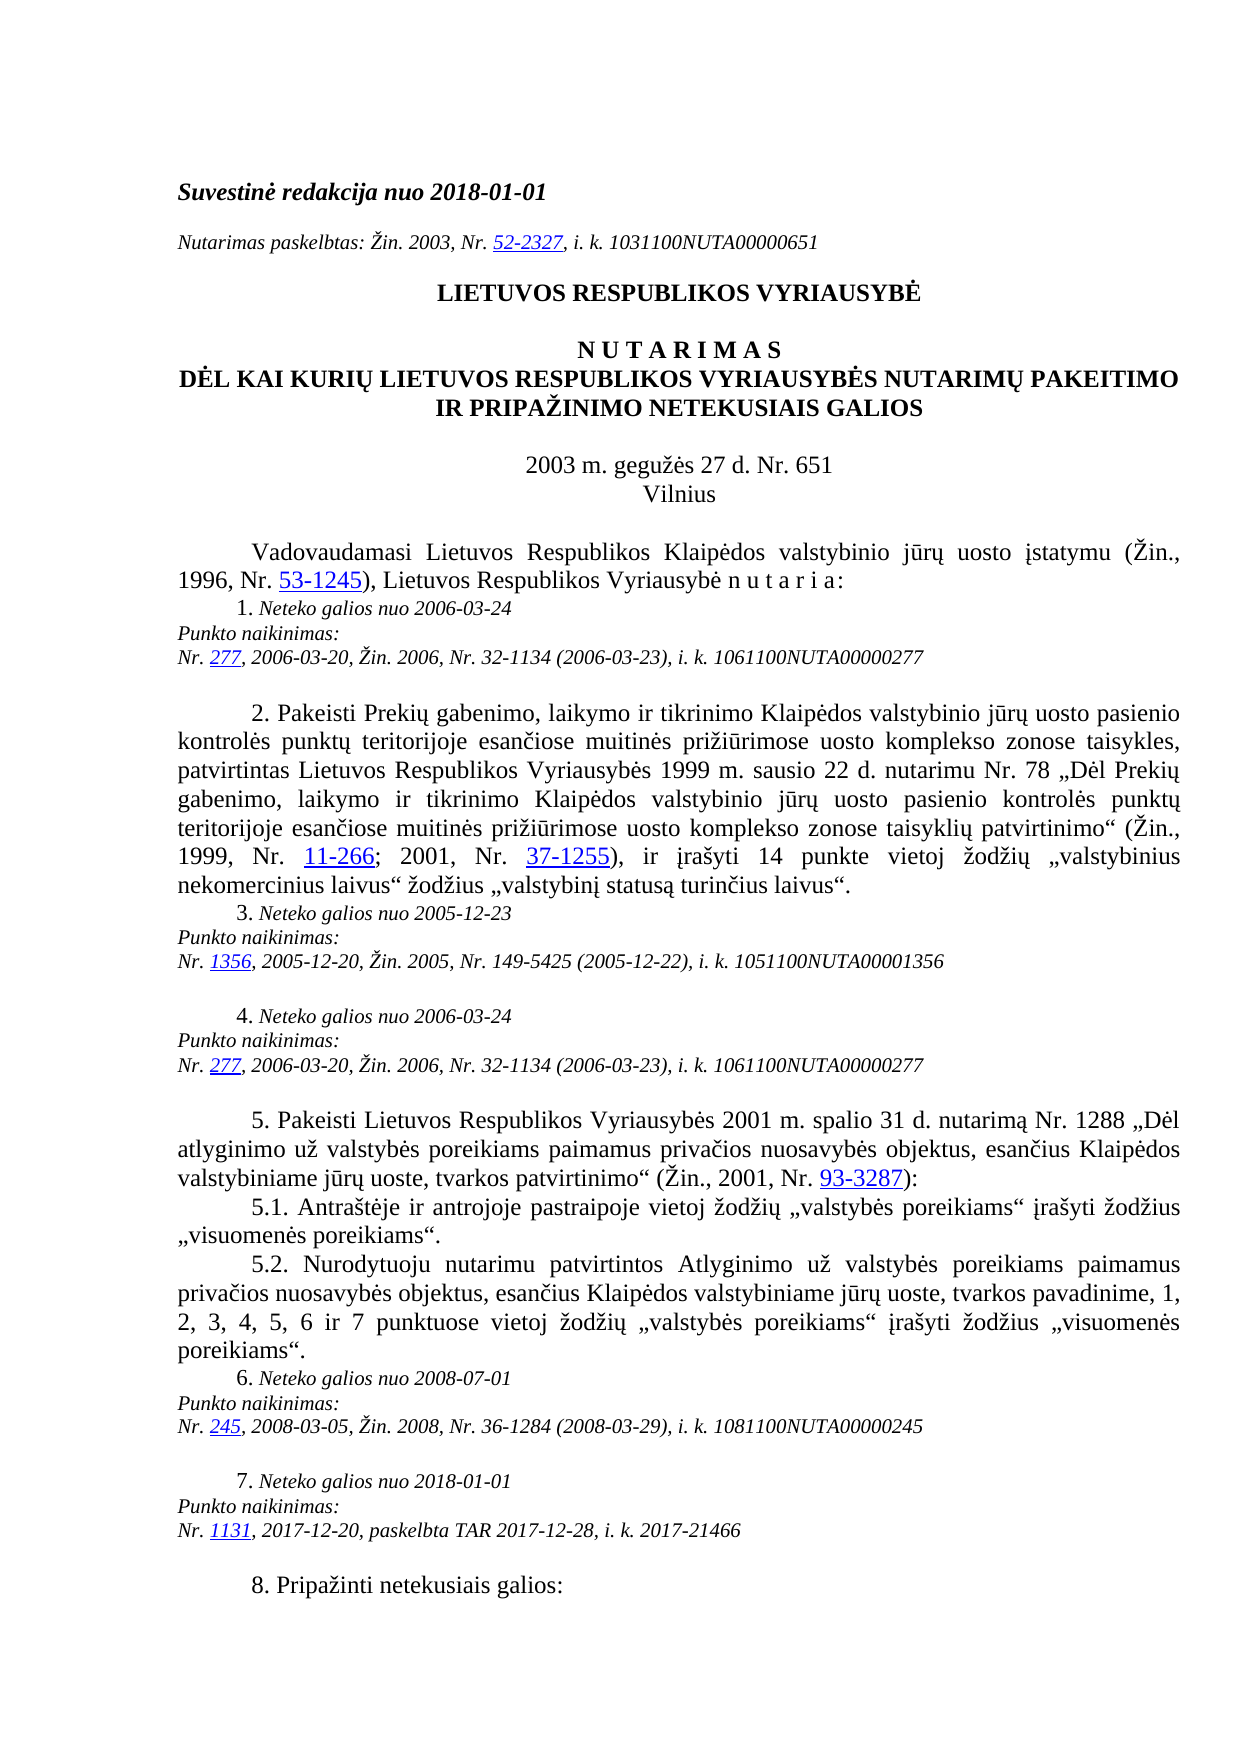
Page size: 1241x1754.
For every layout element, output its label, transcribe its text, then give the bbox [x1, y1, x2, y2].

text 5.2. Nurodytuoju nutarimu patvirtintos Atlyginimo už valstybės poreikiams paimamus privačios nuosavybės objektus, esančius Klaipėdos valstybiniame jūrų uoste, tvarkos pavadinime, 1, 2, 3, 4, 5, 6 ir 7 punktuose vietoj žodžių „valstybės poreikiams“ įrašyti žodžius „visuomenės poreikiams“. [177, 1249, 1181, 1364]
text 3. Neteko galios nuo 2005-12-23 [177, 899, 1181, 925]
text 7. Neteko galios nuo 2018-01-01 [177, 1467, 1181, 1494]
text DĖL KAI KURIŲ LIETUVOS RESPUBLIKOS VYRIAUSYBĖS NUTARIMŲ PAKEITIMO IR PRIPAŽINIMO NETEKUSIAIS GALIOS [177, 364, 1181, 422]
text Nr. 277, 2006-03-20, Žin. 2006, Nr. 32-1134 (2006-03-23), i. k. 1061100NUTA00000277 [177, 645, 1181, 669]
text 5.1. Antraštėje ir antrojoje pastraipoje vietoj žodžių „valstybės poreikiams“ įrašyti žodžius „visuomenės poreikiams“. [177, 1192, 1181, 1249]
text N U T A R I M A S [177, 336, 1181, 364]
text Nr. 1131, 2017-12-20, paskelbta TAR 2017-12-28, i. k. 2017-21466 [177, 1518, 1181, 1542]
text 5. Pakeisti Lietuvos Respublikos Vyriausybės 2001 m. spalio 31 d. nutarimą Nr. 1288 „Dėl atlyginimo už valstybės poreikiams paimamus privačios nuosavybės objektus, esančius Klaipėdos valstybiniame jūrų uoste, tvarkos patvirtinimo“ (Žin., 2001, Nr. 93-3287): [177, 1105, 1181, 1192]
text 6. Neteko galios nuo 2008-07-01 [177, 1364, 1181, 1390]
text Nr. 245, 2008-03-05, Žin. 2008, Nr. 36-1284 (2008-03-29), i. k. 1081100NUTA00000245 [177, 1414, 1181, 1438]
text Punkto naikinimas: [177, 1494, 1181, 1518]
text 2003 m. gegužės 27 d. Nr. 651 [177, 451, 1181, 479]
text Vadovaudamasi Lietuvos Respublikos Klaipėdos valstybinio jūrų uosto įstatymu (Žin., 1996, Nr. 53-1245), Lietuvos Respublikos Vyriausybė nutaria: [177, 537, 1181, 594]
text Punkto naikinimas: [177, 925, 1181, 949]
text Punkto naikinimas: [177, 621, 1181, 645]
text Suvestinė redakcija nuo 2018-01-01 [177, 177, 1181, 206]
text 2. Pakeisti Prekių gabenimo, laikymo ir tikrinimo Klaipėdos valstybinio jūrų uosto pasienio kontrolės punktų teritorijoje esančiose muitinės prižiūrimose uosto komplekso zonose taisykles, patvirtintas Lietuvos Respublikos Vyriausybės 1999 m. sausio 22 d. nutarimu Nr. 78 „Dėl Prekių gabenimo, laikymo ir tikrinimo Klaipėdos valstybinio jūrų uosto pasienio kontrolės punktų teritorijoje esančiose muitinės prižiūrimose uosto komplekso zonose taisyklių patvirtinimo“ (Žin., 1999, Nr. 11-266; 2001, Nr. 37-1255), ir įrašyti 14 punkte vietoj žodžių „valstybinius nekomercinius laivus“ žodžius „valstybinį statusą turinčius laivus“. [177, 698, 1181, 899]
text 1. Neteko galios nuo 2006-03-24 [177, 594, 1181, 621]
text 4. Neteko galios nuo 2006-03-24 [177, 1002, 1181, 1028]
text 8. Pripažinti netekusiais galios: [177, 1571, 1181, 1599]
text Punkto naikinimas: [177, 1028, 1181, 1052]
text Nutarimas paskelbtas: Žin. 2003, Nr. 52-2327, i. k. 1031100NUTA00000651 [177, 230, 1181, 254]
text LIETUVOS RESPUBLIKOS VYRIAUSYBĖ [177, 278, 1181, 307]
text Vilnius [177, 479, 1181, 508]
text Nr. 1356, 2005-12-20, Žin. 2005, Nr. 149-5425 (2005-12-22), i. k. 1051100NUTA00001356 [177, 949, 1181, 973]
text Nr. 277, 2006-03-20, Žin. 2006, Nr. 32-1134 (2006-03-23), i. k. 1061100NUTA00000277 [177, 1052, 1181, 1077]
text Punkto naikinimas: [177, 1390, 1181, 1414]
